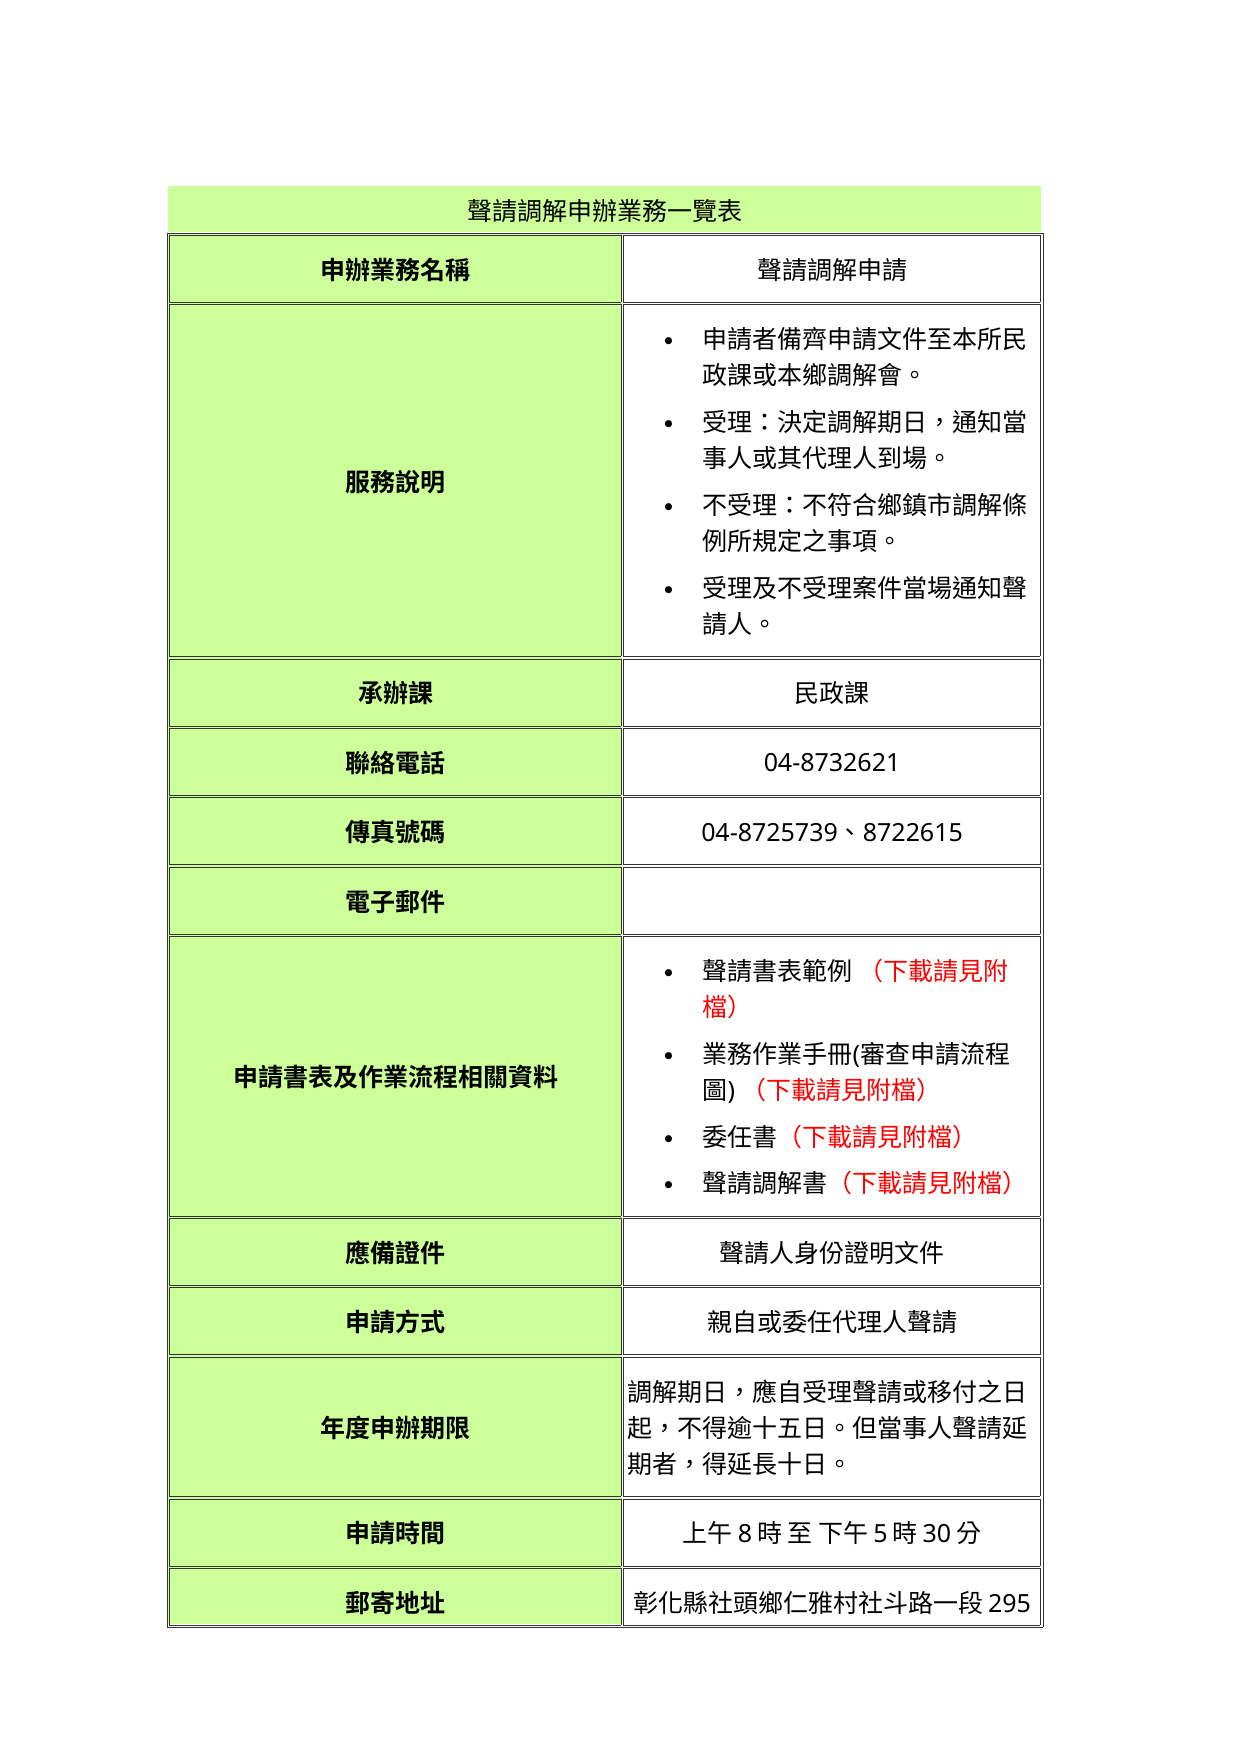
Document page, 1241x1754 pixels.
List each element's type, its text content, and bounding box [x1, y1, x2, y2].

table_cell 04-8725739、8722615 [624, 798, 1040, 864]
table_cell 申辦業務名稱 [170, 236, 621, 302]
table_header [118, 118, 620, 186]
table_cell 聯絡電話 [170, 729, 621, 795]
table_cell 聲請書表範例 （下載請見附檔） 業務作業手冊(審查申請流程圖) （下載請見附檔） 委任書（下載請見附檔） 聲請調解書（下載請見附檔） [624, 937, 1040, 1216]
table_cell 親自或委任代理人聲請 [624, 1288, 1040, 1354]
table_cell 應備證件 [170, 1219, 621, 1285]
table_cell 民政課 [624, 660, 1040, 726]
table_cell 傳真號碼 [170, 798, 621, 864]
table_cell 04-8732621 [624, 729, 1040, 795]
table_cell [624, 868, 1040, 934]
table_cell 郵寄地址 [170, 1569, 621, 1624]
table_cell 承辦課 [170, 660, 621, 726]
table_header [620, 118, 1122, 186]
table_cell 聲請調解申請 [624, 236, 1040, 302]
table_cell 調解期日，應自受理聲請或移付之日起，不得逾十五日。但當事人聲請延期者，得延長十日。 [624, 1358, 1040, 1496]
table_cell 申請方式 [170, 1288, 621, 1354]
table_cell 上午8時 至 下午5時30分 [624, 1500, 1040, 1566]
table_header 聲請調解申辦業務一覽表 [168, 186, 1041, 232]
table_cell 電子郵件 [170, 868, 621, 934]
table_cell 彰化縣社頭鄉仁雅村社斗路一段295 [624, 1569, 1040, 1624]
table_cell 申請時間 [170, 1500, 621, 1566]
table_cell 年度申辦期限 [170, 1358, 621, 1496]
table_cell 申請者備齊申請文件至本所民政課或本鄉調解會。 受理：決定調解期日，通知當事人或其代理人到場。 不受理：不符合鄉鎮市調解條例所規定之事項。 受理及不受理案件當場通知聲請人。 [624, 305, 1040, 656]
table_cell 聲請人身份證明文件 [624, 1219, 1040, 1285]
table_cell 服務說明 [170, 305, 621, 656]
table_header [1054, 186, 1072, 1627]
table_cell 申請書表及作業流程相關資料 [170, 937, 621, 1216]
table_header [168, 186, 1054, 1627]
